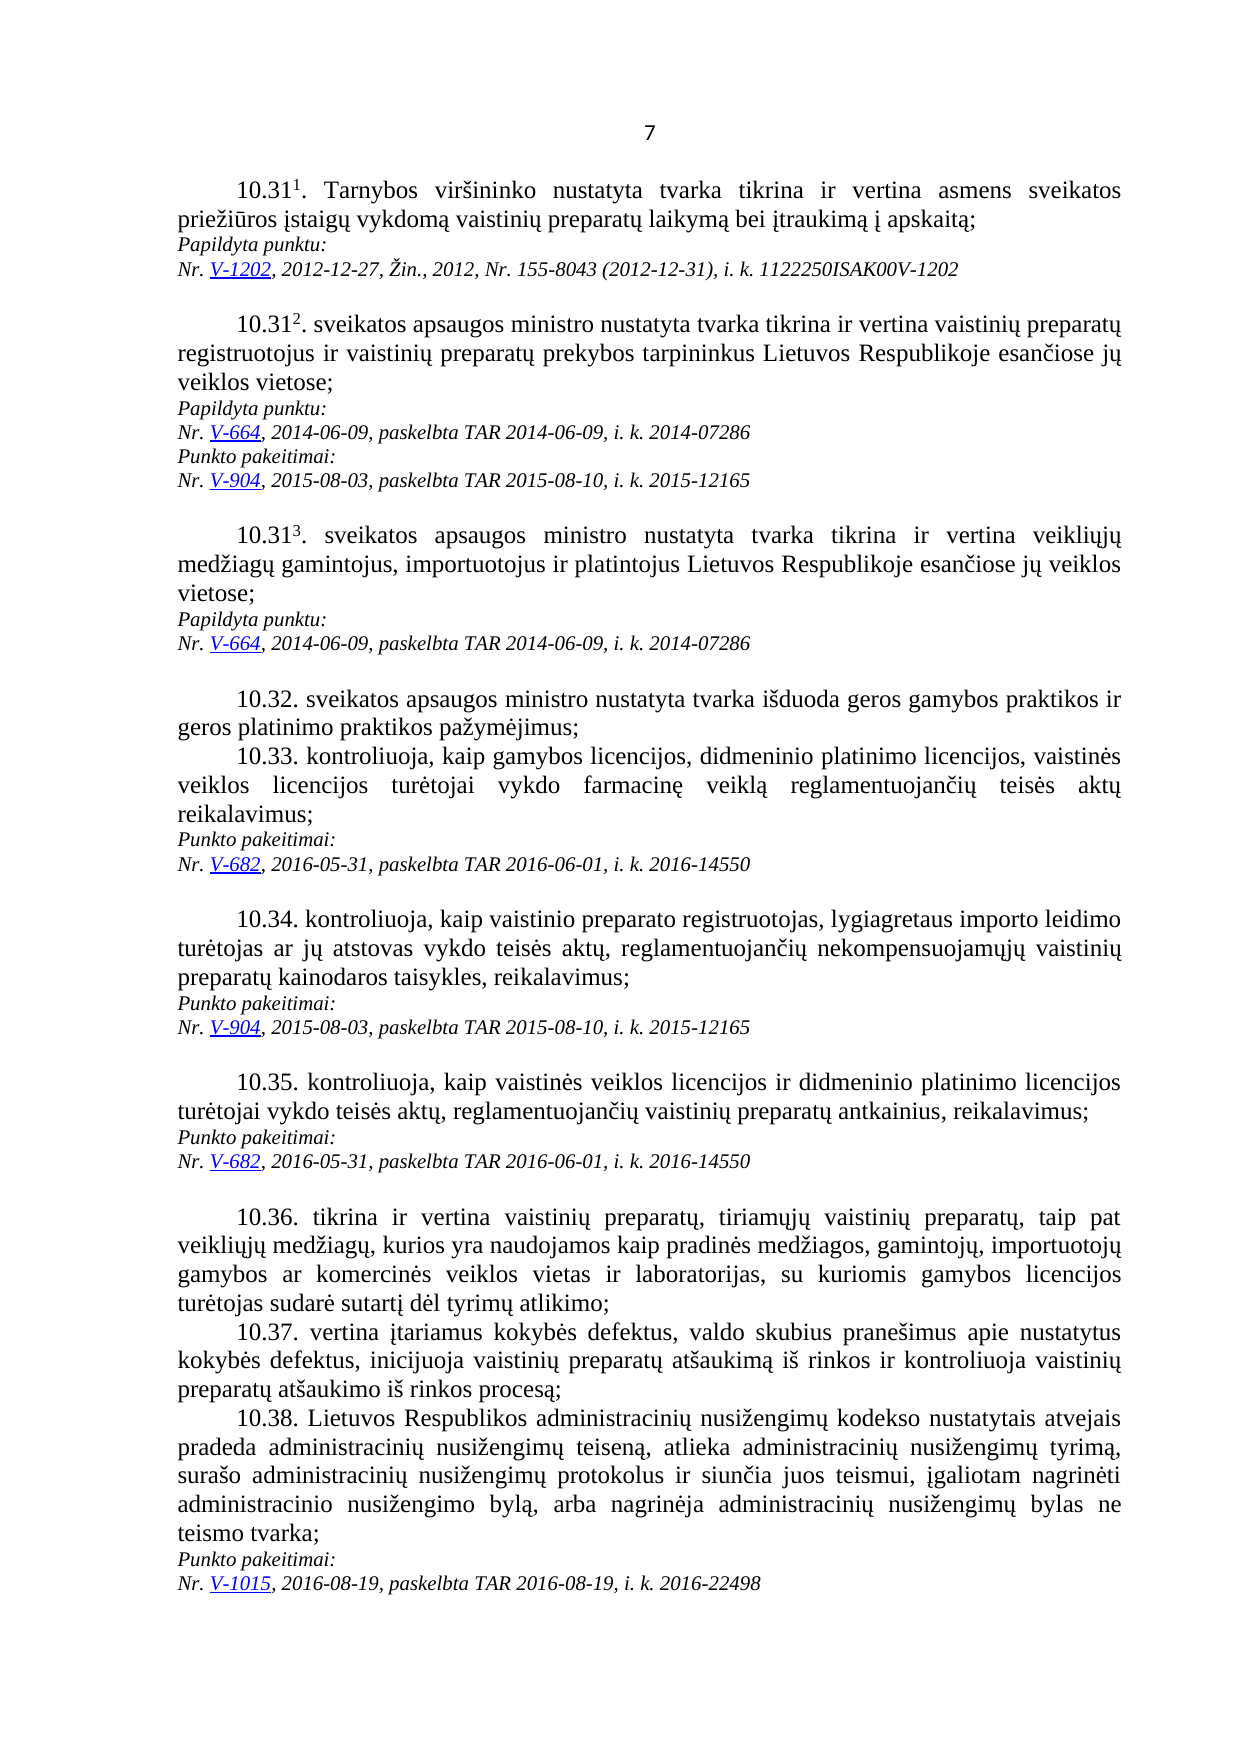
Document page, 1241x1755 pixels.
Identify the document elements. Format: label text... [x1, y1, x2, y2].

text 10.312. sveikatos apsaugos ministro nustatyta tvarka tikrina ir vertina vaistinių preparatų registruotojus ir vaistinių preparatų prekybos tarpininkus Lietuvos Respublikoje esančiose jų veiklos vietose; [177, 309, 1122, 396]
text Punkto pakeitimai: [177, 1125, 1122, 1149]
text Nr. V-904, 2015-08-03, paskelbta TAR 2015-08-10, i. k. 2015-12165 [177, 1014, 1122, 1039]
text Papildyta punktu: [177, 607, 1122, 631]
text Nr. V-682, 2016-05-31, paskelbta TAR 2016-06-01, i. k. 2016-14550 [177, 851, 1122, 876]
text Nr. V-682, 2016-05-31, paskelbta TAR 2016-06-01, i. k. 2016-14550 [177, 1149, 1122, 1173]
text Punkto pakeitimai: [177, 991, 1122, 1014]
text 10.35. kontroliuoja, kaip vaistinės veiklos licencijos ir didmeninio platinimo licencijos turėtojai vykdo teisės aktų, reglamentuojančių vaistinių preparatų antkainius, reikalavimus; [177, 1067, 1122, 1125]
text 10.37. vertina įtariamus kokybės defektus, valdo skubius pranešimus apie nustatytus kokybės defektus, inicijuoja vaistinių preparatų atšaukimą iš rinkos ir kontroliuoja vaistinių preparatų atšaukimo iš rinkos procesą; [177, 1317, 1122, 1403]
text Nr. V-1202, 2012-12-27, Žin., 2012, Nr. 155-8043 (2012-12-31), i. k. 1122250ISAK00V-1202 [177, 256, 1122, 281]
text Papildyta punktu: [177, 232, 1122, 256]
text 10.33. kontroliuoja, kaip gamybos licencijos, didmeninio platinimo licencijos, vaistinės veiklos licencijos turėtojai vykdo farmacinę veiklą reglamentuojančių teisės aktų reikalavimus; [177, 741, 1122, 827]
text Nr. V-904, 2015-08-03, paskelbta TAR 2015-08-10, i. k. 2015-12165 [177, 468, 1122, 492]
text 10.34. kontroliuoja, kaip vaistinio preparato registruotojas, lygiagretaus importo leidimo turėtojas ar jų atstovas vykdo teisės aktų, reglamentuojančių nekompensuojamųjų vaistinių preparatų kainodaros taisykles, reikalavimus; [177, 904, 1122, 991]
text Punkto pakeitimai: [177, 827, 1122, 851]
text 10.313. sveikatos apsaugos ministro nustatyta tvarka tikrina ir vertina veikliųjų medžiagų gamintojus, importuotojus ir platintojus Lietuvos Respublikoje esančiose jų veiklos vietose; [177, 521, 1122, 607]
text 10.36. tikrina ir vertina vaistinių preparatų, tiriamųjų vaistinių preparatų, taip pat veikliųjų medžiagų, kurios yra naudojamos kaip pradinės medžiagos, gamintojų, importuotojų gamybos ar komercinės veiklos vietas ir laboratorijas, su kuriomis gamybos licencijos turėtojas sudarė sutartį dėl tyrimų atlikimo; [177, 1202, 1122, 1317]
text Nr. V-1015, 2016-08-19, paskelbta TAR 2016-08-19, i. k. 2016-22498 [177, 1571, 1122, 1595]
text 10.32. sveikatos apsaugos ministro nustatyta tvarka išduoda geros gamybos praktikos ir geros platinimo praktikos pažymėjimus; [177, 684, 1122, 741]
text 10.38. Lietuvos Respublikos administracinių nusižengimų kodekso nustatytais atvejais pradeda administracinių nusižengimų teiseną, atlieka administracinių nusižengimų tyrimą, surašo administracinių nusižengimų protokolus ir siunčia juos teismui, įgaliotam nagrinėti administracinio nusižengimo bylą, arba nagrinėja administracinių nusižengimų bylas ne teismo tvarka; [177, 1403, 1122, 1547]
text Papildyta punktu: [177, 396, 1122, 419]
text Nr. V-664, 2014-06-09, paskelbta TAR 2014-06-09, i. k. 2014-07286 [177, 419, 1122, 444]
text Punkto pakeitimai: [177, 444, 1122, 468]
text 10.311. Tarnybos viršininko nustatyta tvarka tikrina ir vertina asmens sveikatos priežiūros įstaigų vykdomą vaistinių preparatų laikymą bei įtraukimą į apskaitą; [177, 175, 1122, 232]
text Punkto pakeitimai: [177, 1547, 1122, 1571]
text Nr. V-664, 2014-06-09, paskelbta TAR 2014-06-09, i. k. 2014-07286 [177, 631, 1122, 655]
